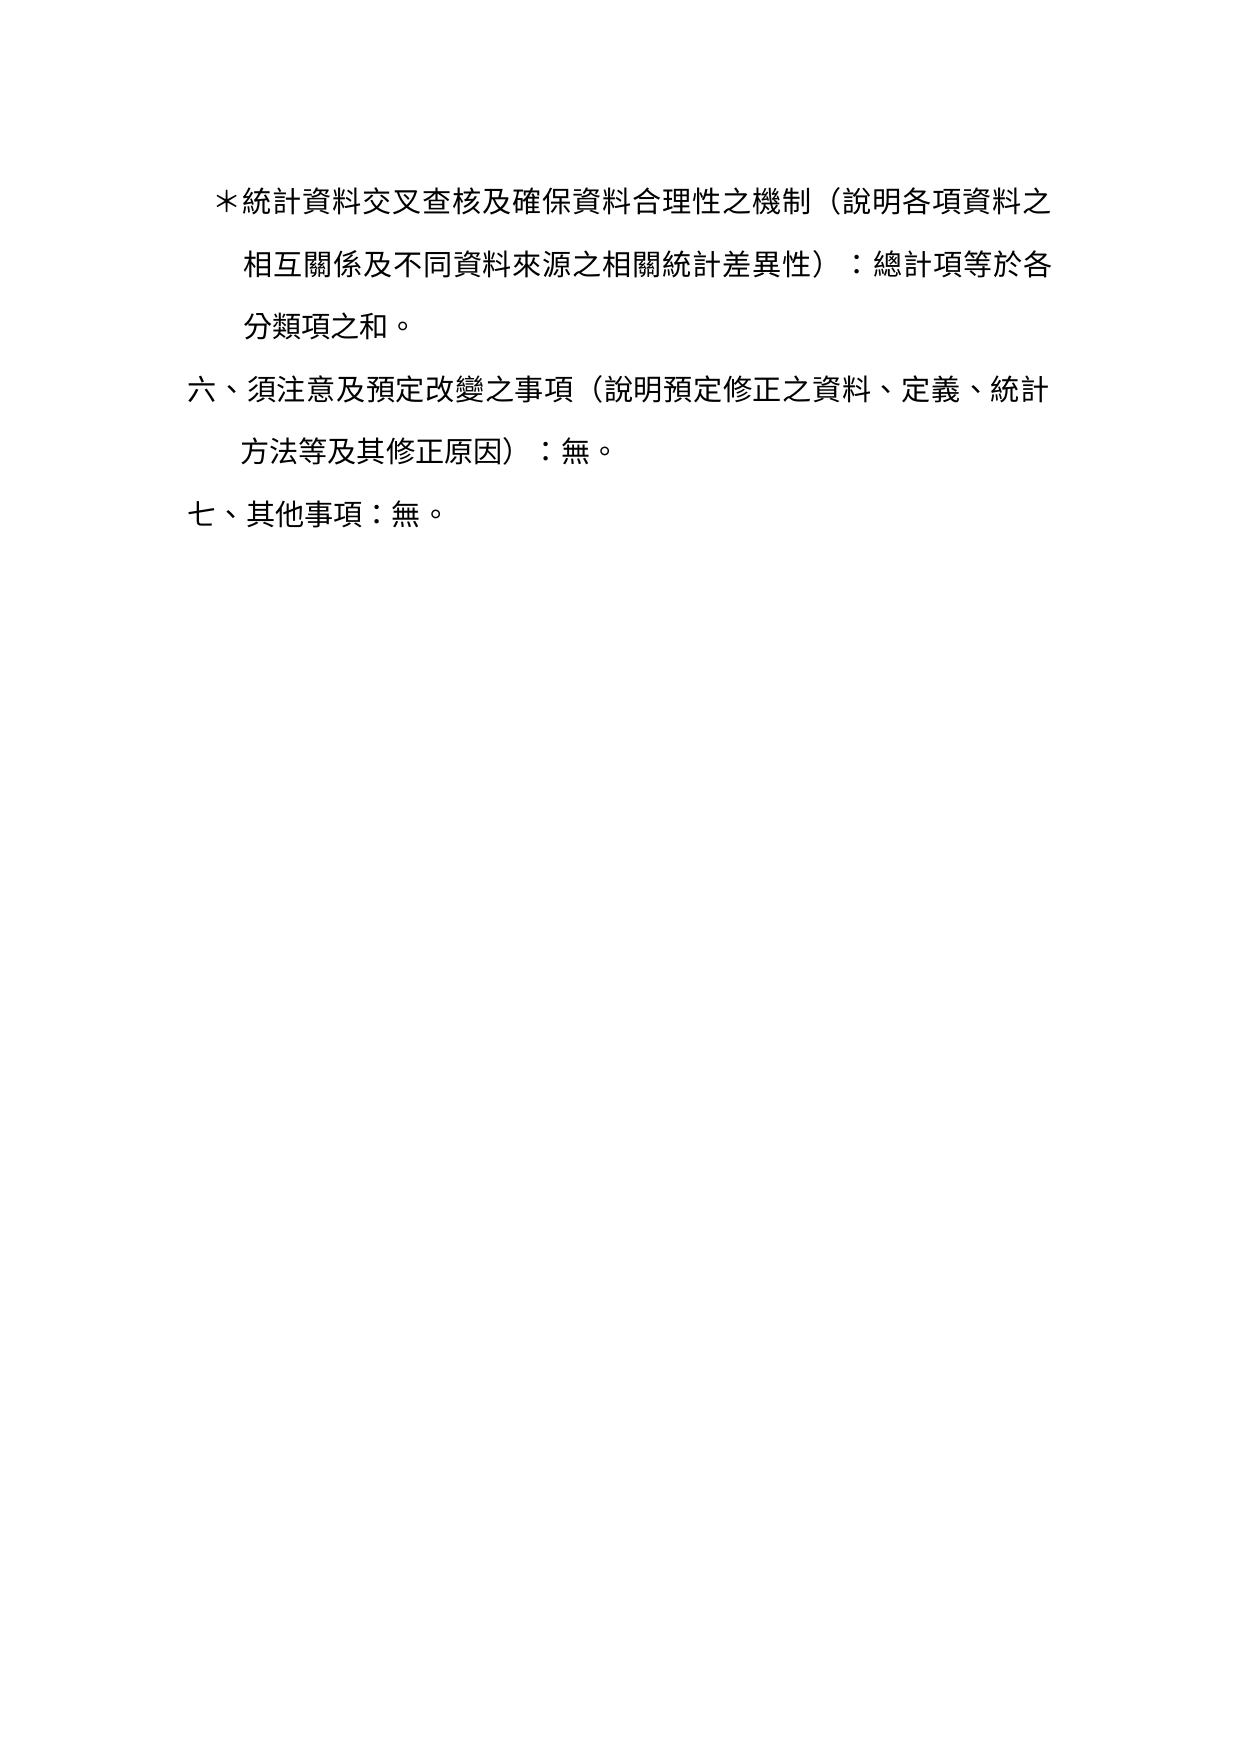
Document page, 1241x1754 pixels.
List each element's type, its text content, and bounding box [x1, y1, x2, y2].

text 七、其他事項：無。 [187, 471, 1053, 533]
text 六、須注意及預定改變之事項（說明預定修正之資料、定義、統計方法等及其修正原因）：無。 [187, 346, 1053, 471]
text ＊統計資料交叉查核及確保資料合理性之機制（說明各項資料之相互關係及不同資料來源之相關統計差異性）：總計項等於各分類項之和。 [212, 158, 1053, 346]
